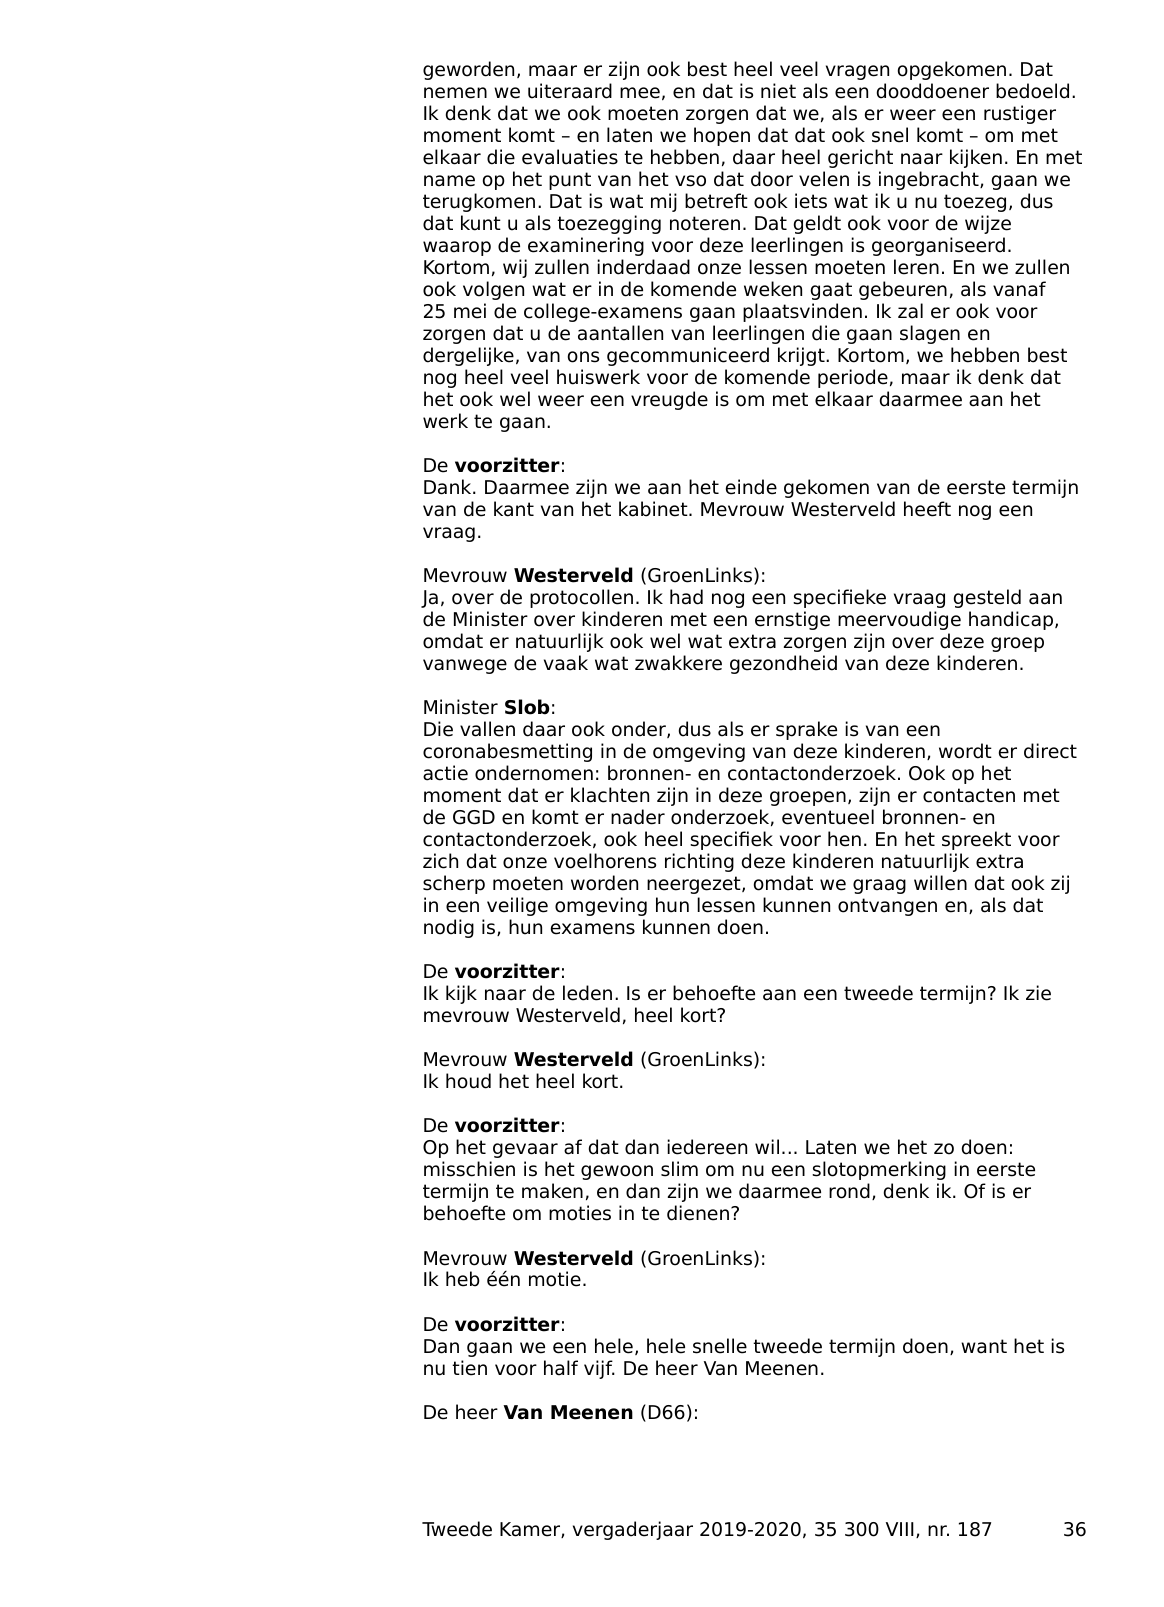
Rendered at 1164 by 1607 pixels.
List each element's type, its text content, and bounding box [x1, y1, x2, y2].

text De voorzitter: [422, 455, 1087, 477]
text De voorzitter: [422, 961, 1087, 983]
text geworden, maar er zijn ook best heel veel vragen opgekomen. Dat nemen we uiteraard mee, en dat is niet als een dooddoener bedoeld. Ik denk dat we ook moeten zorgen dat we, als er weer een rustiger moment komt – en laten we hopen dat dat ook snel komt – om met elkaar die evaluaties te hebben, daar heel gericht naar kijken. En met name op het punt van het vso dat door velen is ingebracht, gaan we terugkomen. Dat is wat mij betreft ook iets wat ik u nu toezeg, dus dat kunt u als toezegging noteren. Dat geldt ook voor de wijze waarop de examinering voor deze leerlingen is georganiseerd. Kortom, wij zullen inderdaad onze lessen moeten leren. En we zullen ook volgen wat er in de komende weken gaat gebeuren, als vanaf 25 mei de college-examens gaan plaatsvinden. Ik zal er ook voor zorgen dat u de aantallen van leerlingen die gaan slagen en dergelijke, van ons gecommuniceerd krijgt. Kortom, we hebben best nog heel veel huiswerk voor de komende periode, maar ik denk dat het ook wel weer een vreugde is om met elkaar daarmee aan het werk te gaan. [422, 59, 1087, 433]
text De voorzitter: [422, 1115, 1087, 1137]
text Mevrouw Westerveld (GroenLinks): [422, 1247, 1087, 1269]
text Ik kijk naar de leden. Is er behoefte aan een tweede termijn? Ik zie mevrouw Westerveld, heel kort? [422, 983, 1087, 1027]
text De voorzitter: [422, 1313, 1087, 1336]
text Die vallen daar ook onder, dus als er sprake is van een coronabesmetting in de omgeving van deze kinderen, wordt er direct actie ondernomen: bronnen- en contactonderzoek. Ook op het moment dat er klachten zijn in deze groepen, zijn er contacten met de GGD en komt er nader onderzoek, eventueel bronnen- en contactonderzoek, ook heel specifiek voor hen. En het spreekt voor zich dat onze voelhorens richting deze kinderen natuurlijk extra scherp moeten worden neergezet, omdat we graag willen dat ook zij in een veilige omgeving hun lessen kunnen ontvangen en, als dat nodig is, hun examens kunnen doen. [422, 719, 1087, 939]
text De heer Van Meenen (D66): [422, 1402, 1087, 1424]
text Mevrouw Westerveld (GroenLinks): [422, 1049, 1087, 1071]
text Ik heb één motie. [422, 1269, 1087, 1291]
text Dank. Daarmee zijn we aan het einde gekomen van de eerste termijn van de kant van het kabinet. Mevrouw Westerveld heeft nog een vraag. [422, 477, 1087, 543]
text Ja, over de protocollen. Ik had nog een specifieke vraag gesteld aan de Minister over kinderen met een ernstige meervoudige handicap, omdat er natuurlijk ook wel wat extra zorgen zijn over deze groep vanwege de vaak wat zwakkere gezondheid van deze kinderen. [422, 587, 1087, 675]
text Mevrouw Westerveld (GroenLinks): [422, 565, 1087, 587]
text Op het gevaar af dat dan iedereen wil... Laten we het zo doen: misschien is het gewoon slim om nu een slotopmerking in eerste termijn te maken, en dan zijn we daarmee rond, denk ik. Of is er behoefte om moties in te dienen? [422, 1137, 1087, 1225]
text Dan gaan we een hele, hele snelle tweede termijn doen, want het is nu tien voor half vijf. De heer Van Meenen. [422, 1336, 1087, 1379]
text Ik houd het heel kort. [422, 1071, 1087, 1093]
text Minister Slob: [422, 697, 1087, 719]
